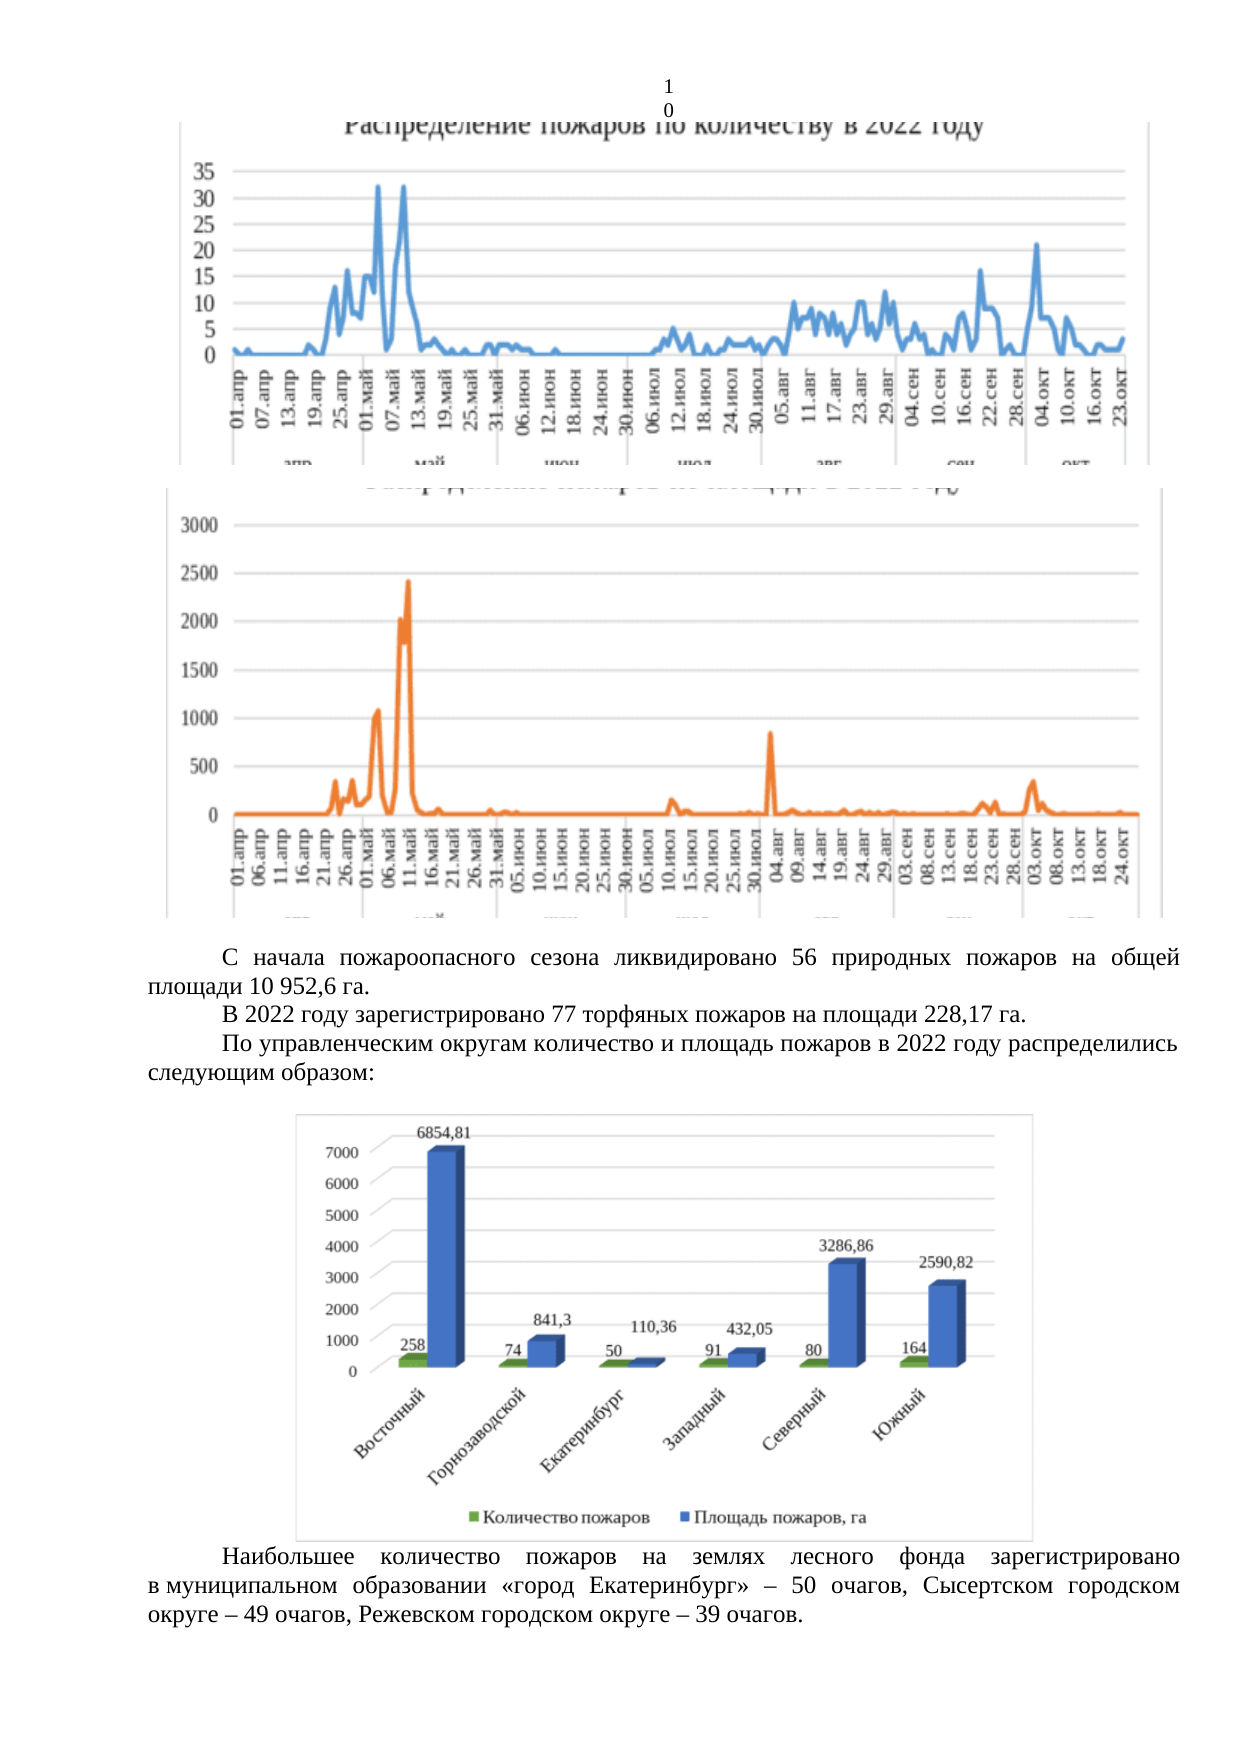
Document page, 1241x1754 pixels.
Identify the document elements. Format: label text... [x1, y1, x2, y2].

text В 2022 году зарегистрировано 77 торфяных пожаров на площади 228,17 га. [148, 999, 1181, 1028]
text Наибольшее количество пожаров на землях лесного фонда зарегистрировано в муниципальном образовании «город Екатеринбург» – 50 очагов, Сысертском городском округе – 49 очагов, Режевском городском округе – 39 очагов. [148, 1541, 1181, 1627]
text По управленческим округам количество и площадь пожаров в 2022 году распределились следующим образом: [148, 1028, 1179, 1086]
text С начала пожароопасного сезона ликвидировано 56 природных пожаров на общей площади 10 952,6 га. [148, 942, 1181, 999]
